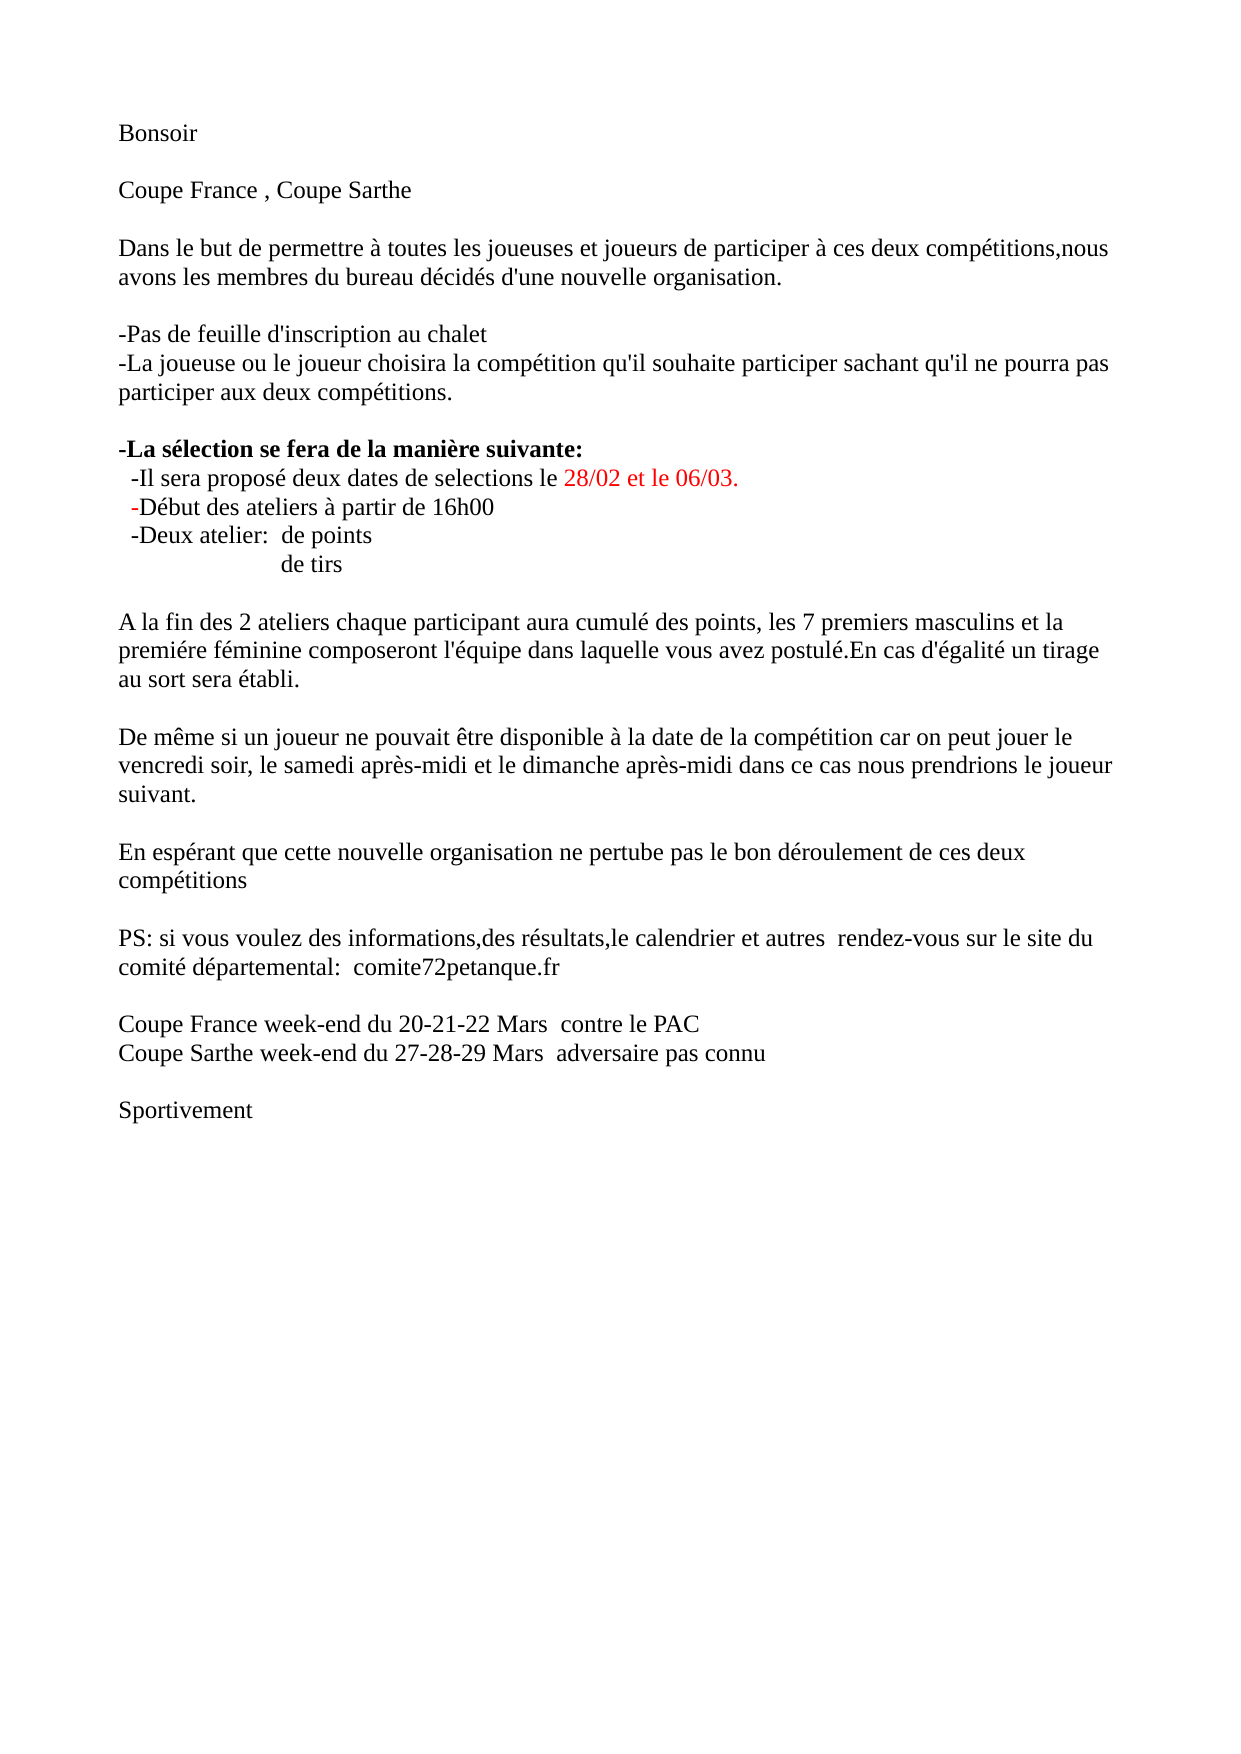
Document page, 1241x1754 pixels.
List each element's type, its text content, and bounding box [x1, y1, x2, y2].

text -Pas de feuille d'inscription au chalet [118, 319, 1122, 348]
text -Il sera proposé deux dates de selections le 28/02 et le 06/03. [118, 463, 1122, 492]
text de tirs [118, 549, 1122, 578]
text Dans le but de permettre à toutes les joueuses et joueurs de participer à ces deux compétitions,nous avons les membres du bureau décidés d'une nouvelle organisation. [118, 233, 1122, 291]
text Coupe Sarthe week-end du 27-28-29 Mars adversaire pas connu [118, 1038, 1122, 1067]
text A la fin des 2 ateliers chaque participant aura cumulé des points, les 7 premiers masculins et la premiére féminine composeront l'équipe dans laquelle vous avez postulé.En cas d'égalité un tirage au sort sera établi. [118, 607, 1122, 693]
text Sportivement [118, 1096, 1122, 1124]
text En espérant que cette nouvelle organisation ne pertube pas le bon déroulement de ces deux compétitions [118, 837, 1122, 894]
text -La sélection se fera de la manière suivante: [118, 434, 1122, 463]
text -La joueuse ou le joueur choisira la compétition qu'il souhaite participer sachant qu'il ne pourra pas participer aux deux compétitions. [118, 348, 1122, 406]
text Coupe France , Coupe Sarthe [118, 176, 1122, 204]
text PS: si vous voulez des informations,des résultats,le calendrier et autres rendez-vous sur le site du comité départemental: comite72petanque.fr [118, 923, 1122, 981]
text Bonsoir [118, 118, 1122, 147]
text -Début des ateliers à partir de 16h00 [118, 492, 1122, 521]
text Coupe France week-end du 20-21-22 Mars contre le PAC [118, 1009, 1122, 1038]
text De même si un joueur ne pouvait être disponible à la date de la compétition car on peut jouer le vencredi soir, le samedi après-midi et le dimanche après-midi dans ce cas nous prendrions le joueur suivant. [118, 722, 1122, 808]
text -Deux atelier: de points [118, 521, 1122, 549]
